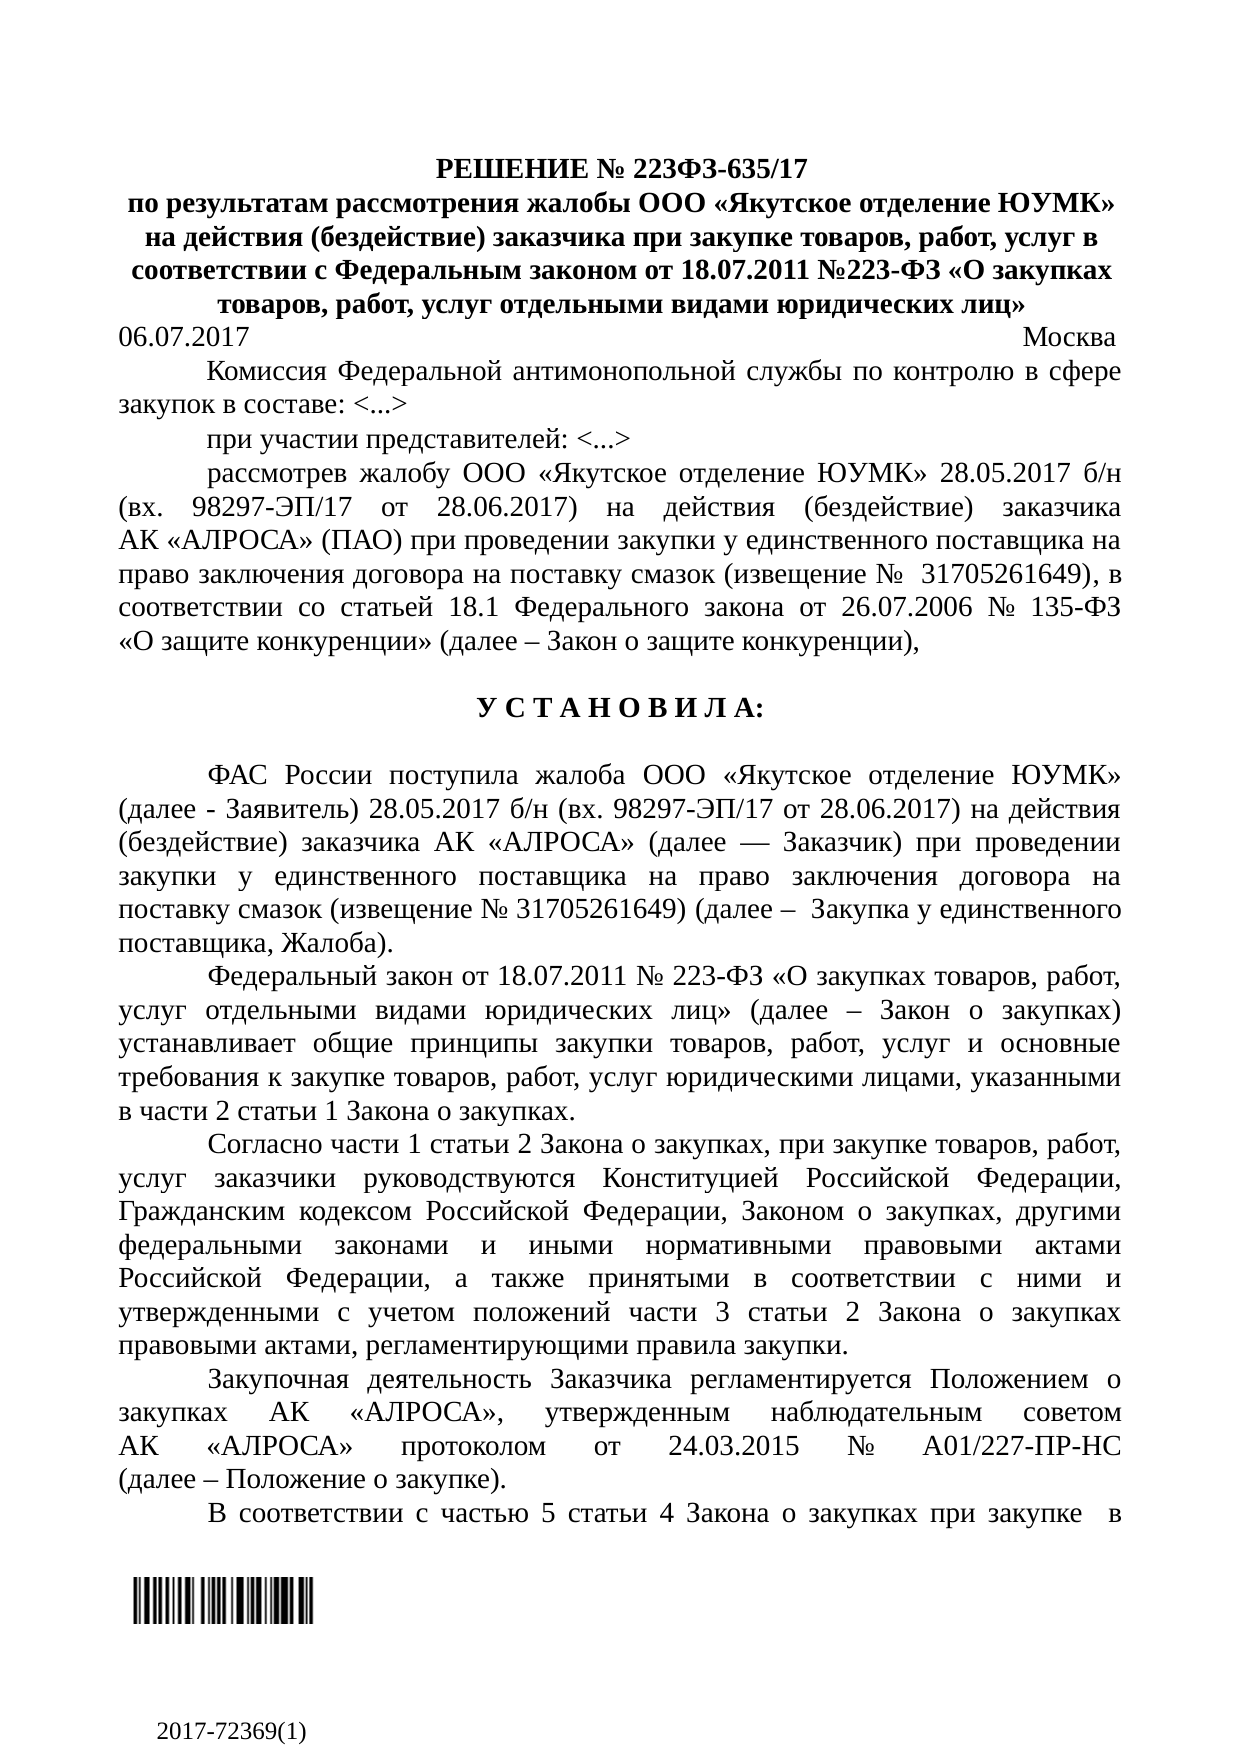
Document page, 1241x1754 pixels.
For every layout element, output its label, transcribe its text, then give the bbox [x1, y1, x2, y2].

text Закупочная деятельность Заказчика регламентируется Положением о закупках АК «АЛРОСА», утвержденным наблюдательным советом АК «АЛРОСА» протоколом от 24.03.2015 № А01/227-ПР-НС (далее – Положение о закупке). [118, 1361, 1122, 1495]
text Комиссия Федеральной антимонопольной службы по контролю в сфере закупок в составе: <...> [118, 353, 1122, 420]
text рассмотрев жалобу ООО «Якутское отделение ЮУМК» 28.05.2017 б/н (вх. 98297-ЭП/17 от 28.06.2017) на действия (бездействие) заказчика АК «АЛРОСА» (ПАО) при проведении закупки у единственного поставщика на право заключения договора на поставку смазок (извещение № 31705261649), в соответствии со статьей 18.1 Федерального закона от 26.07.2006 № 135-ФЗ «О защите конкуренции» (далее – Закон о защите конкуренции), [118, 455, 1122, 657]
text Федеральный закон от 18.07.2011 № 223-ФЗ «О закупках товаров, работ, услуг отдельными видами юридических лиц» (далее – Закон о закупках) устанавливает общие принципы закупки товаров, работ, услуг и основные требования к закупке товаров, работ, услуг юридическими лицами, указанными в части 2 статьи 1 Закона о закупках. [118, 958, 1122, 1126]
text У С Т А Н О В И Л А: [118, 690, 1122, 724]
picture [118, 1577, 331, 1624]
text РЕШЕНИЕ № 223ФЗ-635/17 [127, 152, 1116, 185]
text В соответствии с частью 5 статьи 4 Закона о закупках при закупке в [118, 1495, 1122, 1529]
text Согласно части 1 статьи 2 Закона о закупках, при закупке товаров, работ, услуг заказчики руководствуются Конституцией Российской Федерации, Гражданским кодексом Российской Федерации, Законом о закупках, другими федеральными законами и иными нормативными правовыми актами Российской Федерации, а также принятыми в соответствии с ними и утвержденными с учетом положений части 3 статьи 2 Закона о закупках правовыми актами, регламентирующими правила закупки. [118, 1126, 1122, 1361]
text 06.07.2017 Москва [118, 319, 1122, 353]
text по результатам рассмотрения жалобы ООО «Якутское отделение ЮУМК» на действия (бездействие) заказчика при закупке товаров, работ, услуг в соответствии с Федеральным законом от 18.07.2011 №223-ФЗ «О закупках товаров, работ, услуг отдельными видами юридических лиц» [127, 185, 1116, 319]
text при участии представителей: <...> [118, 420, 1122, 455]
text ФАС России поступила жалоба ООО «Якутское отделение ЮУМК» (далее - Заявитель) 28.05.2017 б/н (вх. 98297-ЭП/17 от 28.06.2017) на действия (бездействие) заказчика АК «АЛРОСА» (далее — Заказчик) при проведении закупки у единственного поставщика на право заключения договора на поставку смазок (извещение № 31705261649) (далее – Закупка у единственного поставщика, Жалоба). [118, 757, 1122, 958]
